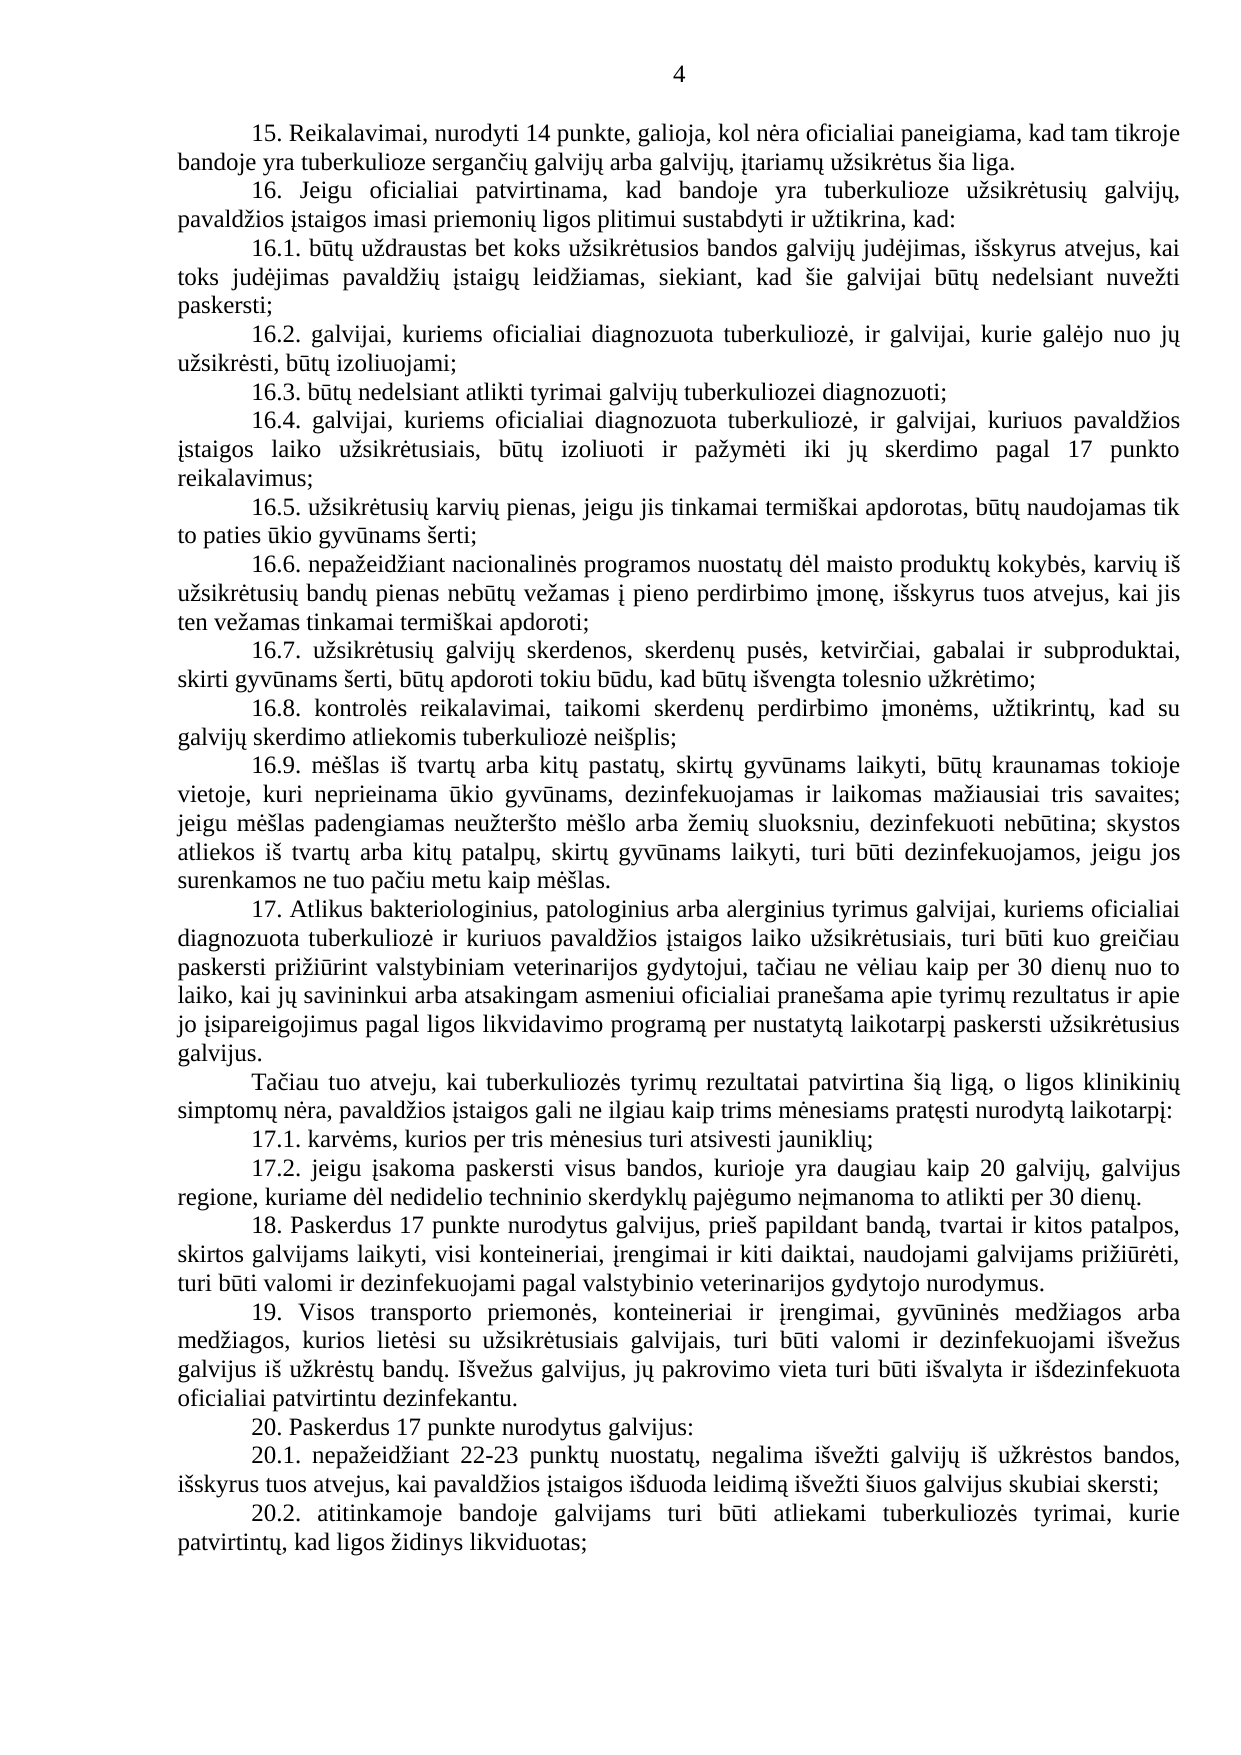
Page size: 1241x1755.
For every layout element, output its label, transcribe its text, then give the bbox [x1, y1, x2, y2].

text 16.6. nepažeidžiant nacionalinės programos nuostatų dėl maisto produktų kokybės, karvių iš užsikrėtusių bandų pienas nebūtų vežamas į pieno perdirbimo įmonę, išskyrus tuos atvejus, kai jis ten vežamas tinkamai termiškai apdoroti; [177, 549, 1181, 636]
text 16.4. galvijai, kuriems oficialiai diagnozuota tuberkuliozė, ir galvijai, kuriuos pavaldžios įstaigos laiko užsikrėtusiais, būtų izoliuoti ir pažymėti iki jų skerdimo pagal 17 punkto reikalavimus; [177, 406, 1181, 492]
text 16.7. užsikrėtusių galvijų skerdenos, skerdenų pusės, ketvirčiai, gabalai ir subproduktai, skirti gyvūnams šerti, būtų apdoroti tokiu būdu, kad būtų išvengta tolesnio užkrėtimo; [177, 636, 1181, 693]
text 17.1. karvėms, kurios per tris mėnesius turi atsivesti jauniklių; [177, 1124, 1181, 1153]
text 16.1. būtų uždraustas bet koks užsikrėtusios bandos galvijų judėjimas, išskyrus atvejus, kai toks judėjimas pavaldžių įstaigų leidžiamas, siekiant, kad šie galvijai būtų nedelsiant nuvežti paskersti; [177, 233, 1181, 319]
text 20.1. nepažeidžiant 22-23 punktų nuostatų, negalima išvežti galvijų iš užkrėstos bandos, išskyrus tuos atvejus, kai pavaldžios įstaigos išduoda leidimą išvežti šiuos galvijus skubiai skersti; [177, 1441, 1181, 1498]
text 16.5. užsikrėtusių karvių pienas, jeigu jis tinkamai termiškai apdorotas, būtų naudojamas tik to paties ūkio gyvūnams šerti; [177, 492, 1181, 549]
text 16.3. būtų nedelsiant atlikti tyrimai galvijų tuberkuliozei diagnozuoti; [177, 377, 1181, 406]
text 17. Atlikus bakteriologinius, patologinius arba alerginius tyrimus galvijai, kuriems oficialiai diagnozuota tuberkuliozė ir kuriuos pavaldžios įstaigos laiko užsikrėtusiais, turi būti kuo greičiau paskersti prižiūrint valstybiniam veterinarijos gydytojui, tačiau ne vėliau kaip per 30 dienų nuo to laiko, kai jų savininkui arba atsakingam asmeniui oficialiai pranešama apie tyrimų rezultatus ir apie jo įsipareigojimus pagal ligos likvidavimo programą per nustatytą laikotarpį paskersti užsikrėtusius galvijus. [177, 894, 1181, 1067]
text 16. Jeigu oficialiai patvirtinama, kad bandoje yra tuberkulioze užsikrėtusių galvijų, pavaldžios įstaigos imasi priemonių ligos plitimui sustabdyti ir užtikrina, kad: [177, 176, 1181, 233]
text 20.2. atitinkamoje bandoje galvijams turi būti atliekami tuberkuliozės tyrimai, kurie patvirtintų, kad ligos židinys likviduotas; [177, 1498, 1181, 1556]
text 15. Reikalavimai, nurodyti 14 punkte, galioja, kol nėra oficialiai paneigiama, kad tam tikroje bandoje yra tuberkulioze sergančių galvijų arba galvijų, įtariamų užsikrėtus šia liga. [177, 118, 1181, 176]
text Tačiau tuo atveju, kai tuberkuliozės tyrimų rezultatai patvirtina šią ligą, o ligos klinikinių simptomų nėra, pavaldžios įstaigos gali ne ilgiau kaip trims mėnesiams pratęsti nurodytą laikotarpį: [177, 1067, 1181, 1124]
text 18. Paskerdus 17 punkte nurodytus galvijus, prieš papildant bandą, tvartai ir kitos patalpos, skirtos galvijams laikyti, visi konteineriai, įrengimai ir kiti daiktai, naudojami galvijams prižiūrėti, turi būti valomi ir dezinfekuojami pagal valstybinio veterinarijos gydytojo nurodymus. [177, 1211, 1181, 1297]
text 19. Visos transporto priemonės, konteineriai ir įrengimai, gyvūninės medžiagos arba medžiagos, kurios lietėsi su užsikrėtusiais galvijais, turi būti valomi ir dezinfekuojami išvežus galvijus iš užkrėstų bandų. Išvežus galvijus, jų pakrovimo vieta turi būti išvalyta ir išdezinfekuota oficialiai patvirtintu dezinfekantu. [177, 1297, 1181, 1412]
text 16.8. kontrolės reikalavimai, taikomi skerdenų perdirbimo įmonėms, užtikrintų, kad su galvijų skerdimo atliekomis tuberkuliozė neišplis; [177, 693, 1181, 751]
text 16.2. galvijai, kuriems oficialiai diagnozuota tuberkuliozė, ir galvijai, kurie galėjo nuo jų užsikrėsti, būtų izoliuojami; [177, 319, 1181, 377]
text 17.2. jeigu įsakoma paskersti visus bandos, kurioje yra daugiau kaip 20 galvijų, galvijus regione, kuriame dėl nedidelio techninio skerdyklų pajėgumo neįmanoma to atlikti per 30 dienų. [177, 1153, 1181, 1211]
text 20. Paskerdus 17 punkte nurodytus galvijus: [177, 1412, 1181, 1441]
text 16.9. mėšlas iš tvartų arba kitų pastatų, skirtų gyvūnams laikyti, būtų kraunamas tokioje vietoje, kuri neprieinama ūkio gyvūnams, dezinfekuojamas ir laikomas mažiausiai tris savaites; jeigu mėšlas padengiamas neužteršto mėšlo arba žemių sluoksniu, dezinfekuoti nebūtina; skystos atliekos iš tvartų arba kitų patalpų, skirtų gyvūnams laikyti, turi būti dezinfekuojamos, jeigu jos surenkamos ne tuo pačiu metu kaip mėšlas. [177, 751, 1181, 894]
